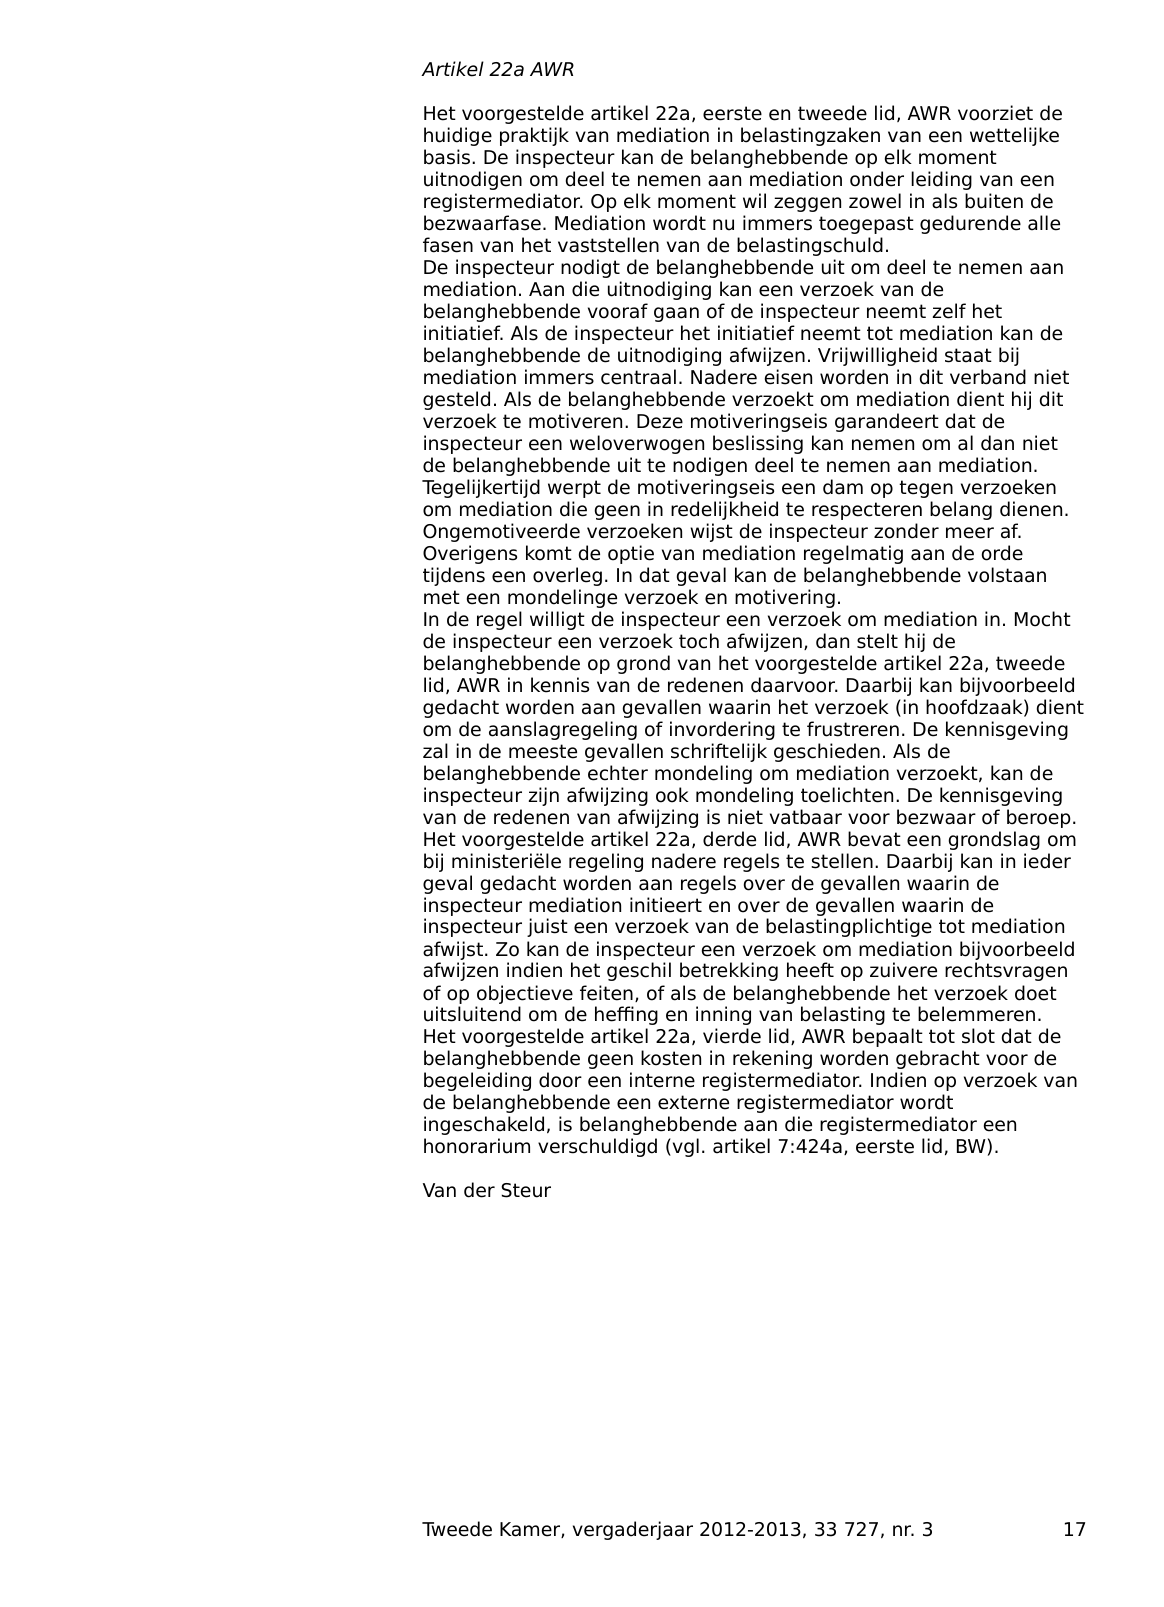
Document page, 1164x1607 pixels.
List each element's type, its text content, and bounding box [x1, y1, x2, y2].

text De inspecteur nodigt de belanghebbende uit om deel te nemen aan mediation. Aan die uitnodiging kan een verzoek van de belanghebbende vooraf gaan of de inspecteur neemt zelf het initiatief. Als de inspecteur het initiatief neemt tot mediation kan de belanghebbende de uitnodiging afwijzen. Vrijwilligheid staat bij mediation immers centraal. Nadere eisen worden in dit verband niet gesteld. Als de belanghebbende verzoekt om mediation dient hij dit verzoek te motiveren. Deze motiveringseis garandeert dat de inspecteur een weloverwogen beslissing kan nemen om al dan niet de belanghebbende uit te nodigen deel te nemen aan mediation. Tegelijkertijd werpt de motiveringseis een dam op tegen verzoeken om mediation die geen in redelijkheid te respecteren belang dienen. Ongemotiveerde verzoeken wijst de inspecteur zonder meer af. Overigens komt de optie van mediation regelmatig aan de orde tijdens een overleg. In dat geval kan de belanghebbende volstaan met een mondelinge verzoek en motivering. [422, 257, 1087, 609]
text Van der Steur [422, 1180, 1087, 1202]
text Het voorgestelde artikel 22a, derde lid, AWR bevat een grondslag om bij ministeriële regeling nadere regels te stellen. Daarbij kan in ieder geval gedacht worden aan regels over de gevallen waarin de inspecteur mediation initieert en over de gevallen waarin de inspecteur juist een verzoek van de belastingplichtige tot mediation afwijst. Zo kan de inspecteur een verzoek om mediation bijvoorbeeld afwijzen indien het geschil betrekking heeft op zuivere rechtsvragen of op objectieve feiten, of als de belanghebbende het verzoek doet uitsluitend om de heffing en inning van belasting te belemmeren. [422, 828, 1087, 1026]
text In de regel willigt de inspecteur een verzoek om mediation in. Mocht de inspecteur een verzoek toch afwijzen, dan stelt hij de belanghebbende op grond van het voorgestelde artikel 22a, tweede lid, AWR in kennis van de redenen daarvoor. Daarbij kan bijvoorbeeld gedacht worden aan gevallen waarin het verzoek (in hoofdzaak) dient om de aanslagregeling of invordering te frustreren. De kennisgeving zal in de meeste gevallen schriftelijk geschieden. Als de belanghebbende echter mondeling om mediation verzoekt, kan de inspecteur zijn afwijzing ook mondeling toelichten. De kennisgeving van de redenen van afwijzing is niet vatbaar voor bezwaar of beroep. [422, 609, 1087, 828]
subtitle Artikel 22a AWR [422, 59, 1087, 81]
text Het voorgestelde artikel 22a, eerste en tweede lid, AWR voorziet de huidige praktijk van mediation in belastingzaken van een wettelijke basis. De inspecteur kan de belanghebbende op elk moment uitnodigen om deel te nemen aan mediation onder leiding van een registermediator. Op elk moment wil zeggen zowel in als buiten de bezwaarfase. Mediation wordt nu immers toegepast gedurende alle fasen van het vaststellen van de belastingschuld. [422, 103, 1087, 257]
text Het voorgestelde artikel 22a, vierde lid, AWR bepaalt tot slot dat de belanghebbende geen kosten in rekening worden gebracht voor de begeleiding door een interne registermediator. Indien op verzoek van de belanghebbende een externe registermediator wordt ingeschakeld, is belanghebbende aan die registermediator een honorarium verschuldigd (vgl. artikel 7:424a, eerste lid, BW). [422, 1026, 1087, 1158]
